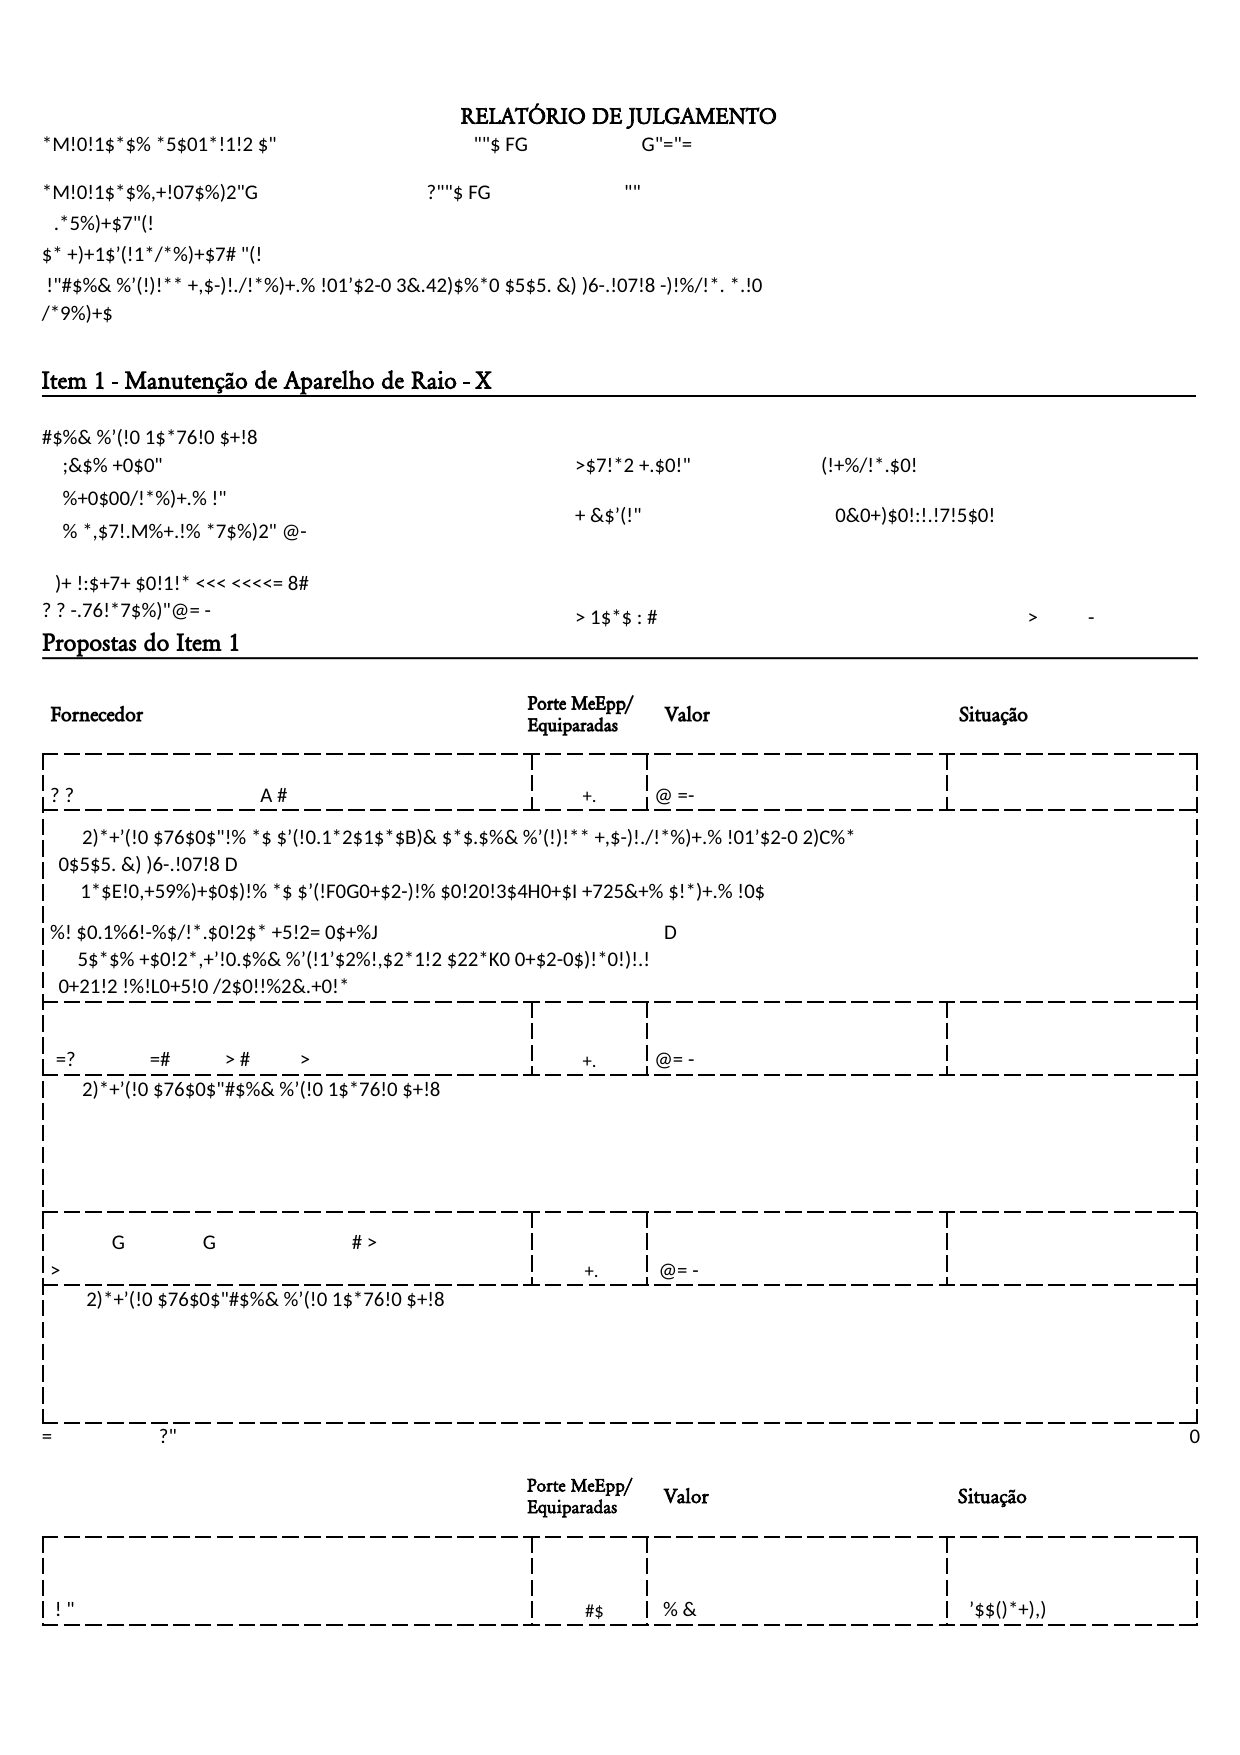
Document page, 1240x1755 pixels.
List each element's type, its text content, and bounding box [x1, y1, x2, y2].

table_header - [1088, 452, 1212, 632]
table_header ! " [43, 1536, 532, 1623]
table_header @ =- [647, 753, 947, 809]
text = ?" 0 [42, 1424, 1200, 1449]
table_cell [647, 1284, 1197, 1422]
table_cell =? =# > # > [43, 1001, 532, 1074]
table_cell [947, 1001, 1197, 1074]
table_header ? ? A # [43, 753, 532, 809]
table_header [947, 753, 1197, 809]
table_header >$7!*2 +.$0!" (!+%/!*.$0! + &$’(!" 0&0+)$0!:!.!7!5$0! > 1$*$ : # > [575, 452, 1088, 632]
text #$%& %’(!0 1$*76!0 $+!8 [42, 424, 1200, 450]
table_header ;&$% +0$0" %+0$00/!*%)+.% !" % *,$7!.M%+.!% *7$%)2" @- )+ !:$+7+ $0!1!* <<< <<<<= 8# ? ? -.76!*7$%)"@= - [42, 452, 575, 632]
table_cell +. [532, 1001, 647, 1074]
table_header ’$$()*+),) [947, 1536, 1197, 1623]
table_header #$ [532, 1536, 647, 1623]
text !"#$%& %’(!)!** +,$-)!./!*%)+.% !01’$2-0 3&.42)$%*0 $5$5. &) )6-.!07!8 -)!%/!*. *.!0 [42, 272, 1200, 298]
table_cell +. [532, 1211, 647, 1284]
text $* +)+1$’(!1*/*%)+$7# "(! [42, 241, 1200, 267]
table_cell [647, 1074, 1197, 1211]
text .*5%)+$7"(! [54, 210, 1200, 236]
text /*9%)+$ [42, 300, 1200, 326]
text *M!0!1$*$% *5$01*!1!2 $" ""$ FG G"="= [42, 131, 1200, 156]
table_header +. [532, 753, 647, 809]
table_cell @= - [647, 1001, 947, 1074]
table_cell 2)*+’(!0 $76$0$"#$%& %’(!0 1$*76!0 $+!8 [43, 1074, 647, 1211]
text *M!0!1$*$%,+!07$%)2"G ?""$ FG "" [42, 179, 1200, 204]
table_header % & [647, 1536, 947, 1623]
table_cell G G # > > [43, 1211, 532, 1284]
table_cell @= - [647, 1211, 947, 1284]
table_cell 2)*+’(!0 $76$0$"!% *$ $’(!0.1*2$1$*$B)& $*$.$%& %’(!)!** +,$-)!./!*%)+.% !01’$2-0 2)C%* 0$5$5. &) )6-.!07!8 D 1*$E!0,+59%)+$0$)!% *$ $’(!F0G0+$2-)!% $0!20!3$4H0+$I +725&+% $!*)+.% !0$ %! $0.1%6!-%$/!*.$0!2$* +5!2= 0$+%J D 5$*$% +$0!2*,+’!0.$%& %’(!1’$2%!,$2*1!2 $22*K0 0+$2-0$)!*0!)!.! 0+21!2 !%!L0+5!0 /2$0!!%2&.+0!* [43, 809, 1197, 1001]
table_cell 2)*+’(!0 $76$0$"#$%& %’(!0 1$*76!0 $+!8 [43, 1284, 647, 1422]
table_cell [947, 1211, 1197, 1284]
